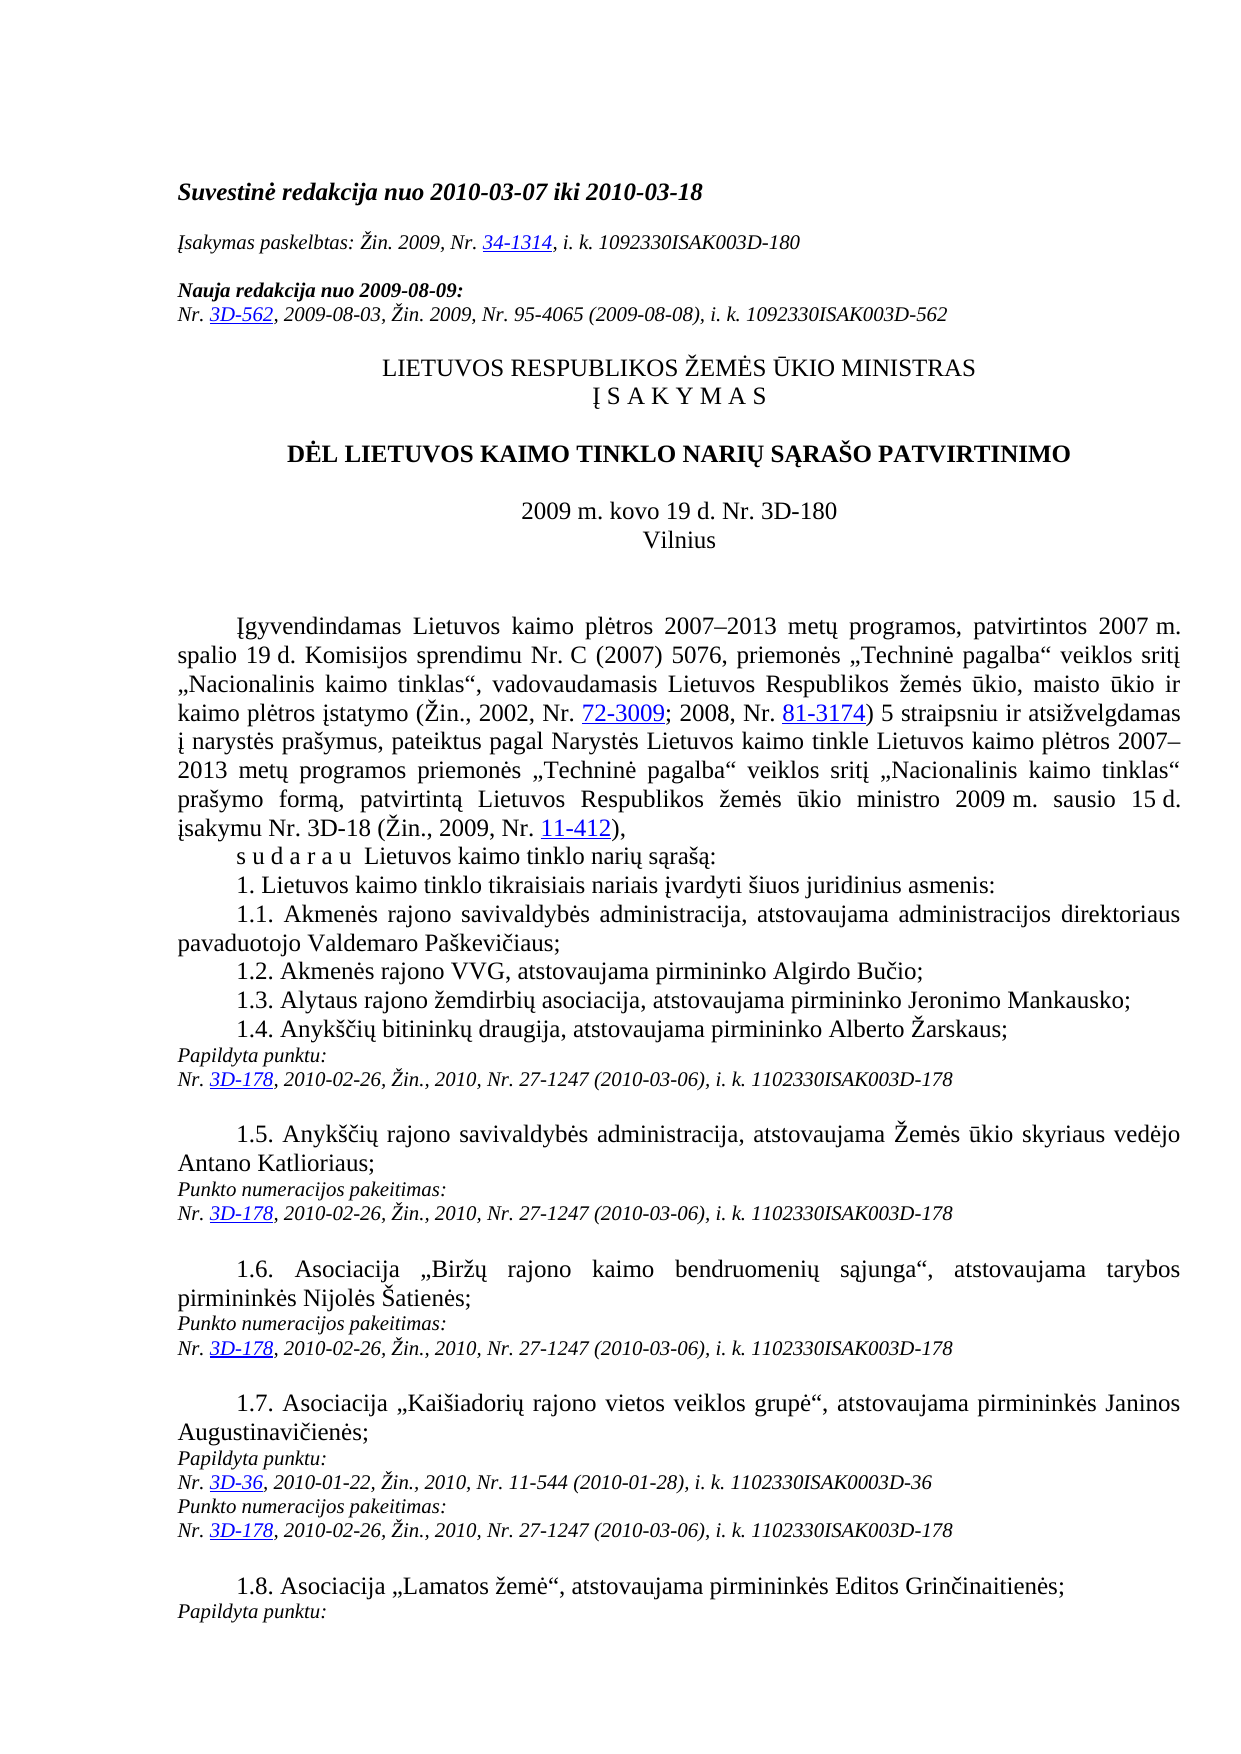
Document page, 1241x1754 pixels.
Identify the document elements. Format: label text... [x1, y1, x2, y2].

text 2009 m. kovo 19 d. Nr. 3D-180 [177, 496, 1181, 525]
text Nr. 3D-178, 2010-02-26, Žin., 2010, Nr. 27-1247 (2010-03-06), i. k. 1102330ISAK003D-178 [177, 1518, 1181, 1542]
text 1.2. Akmenės rajono VVG, atstovaujama pirmininko Algirdo Bučio; [177, 956, 1181, 985]
text Nauja redakcija nuo 2009-08-09: [177, 278, 1181, 302]
text Nr. 3D-562, 2009-08-03, Žin. 2009, Nr. 95-4065 (2009-08-08), i. k. 1092330ISAK003D-562 [177, 302, 1181, 326]
text Įsakymas paskelbtas: Žin. 2009, Nr. 34-1314, i. k. 1092330ISAK003D-180 [177, 230, 1181, 254]
text LIETUVOS RESPUBLIKOS ŽEMĖS ŪKIO MINISTRAS [177, 353, 1181, 381]
text Papildyta punktu: [177, 1599, 1181, 1623]
text 1.6. Asociacija „Biržų rajono kaimo bendruomenių sąjunga“, atstovaujama tarybos pirmininkės Nijolės Šatienės; [177, 1254, 1181, 1311]
text Nr. 3D-178, 2010-02-26, Žin., 2010, Nr. 27-1247 (2010-03-06), i. k. 1102330ISAK003D-178 [177, 1067, 1181, 1091]
text 1.1. Akmenės rajono savivaldybės administracija, atstovaujama administracijos direktoriaus pavaduotojo Valdemaro Paškevičiaus; [177, 899, 1181, 956]
text sudarau Lietuvos kaimo tinklo narių sąrašą: [177, 841, 1181, 870]
text Nr. 3D-36, 2010-01-22, Žin., 2010, Nr. 11-544 (2010-01-28), i. k. 1102330ISAK0003D-36 [177, 1470, 1181, 1494]
text Papildyta punktu: [177, 1446, 1181, 1470]
text Punkto numeracijos pakeitimas: [177, 1311, 1181, 1335]
text Įgyvendindamas Lietuvos kaimo plėtros 2007–2013 metų programos, patvirtintos 2007 m. spalio 19 d. Komisijos sprendimu Nr. C (2007) 5076, priemonės „Techninė pagalba“ veiklos sritį „Nacionalinis kaimo tinklas“, vadovaudamasis Lietuvos Respublikos žemės ūkio, maisto ūkio ir kaimo plėtros įstatymo (Žin., 2002, Nr. 72-3009; 2008, Nr. 81-3174) 5 straipsniu ir atsižvelgdamas į narystės prašymus, pateiktus pagal Narystės Lietuvos kaimo tinkle Lietuvos kaimo plėtros 2007–2013 metų programos priemonės „Techninė pagalba“ veiklos sritį „Nacionalinis kaimo tinklas“ prašymo formą, patvirtintą Lietuvos Respublikos žemės ūkio ministro 2009 m. sausio 15 d. įsakymu Nr. 3D-18 (Žin., 2009, Nr. 11-412), [177, 611, 1181, 841]
text Nr. 3D-178, 2010-02-26, Žin., 2010, Nr. 27-1247 (2010-03-06), i. k. 1102330ISAK003D-178 [177, 1335, 1181, 1359]
text 1.4. Anykščių bitininkų draugija, atstovaujama pirmininko Alberto Žarskaus; [177, 1014, 1181, 1043]
text ĮSAKYMAS [177, 381, 1181, 410]
text Punkto numeracijos pakeitimas: [177, 1494, 1181, 1518]
text 1.8. Asociacija „Lamatos žemė“, atstovaujama pirmininkės Editos Grinčinaitienės; [177, 1571, 1181, 1599]
text 1.7. Asociacija „Kaišiadorių rajono vietos veiklos grupė“, atstovaujama pirmininkės Janinos Augustinavičienės; [177, 1388, 1181, 1446]
text Punkto numeracijos pakeitimas: [177, 1177, 1181, 1201]
text Suvestinė redakcija nuo 2010-03-07 iki 2010-03-18 [177, 177, 1181, 206]
text DĖL LIETUVOS KAIMO TINKLO NARIŲ SĄRAŠO PATVIRTINIMO [177, 439, 1181, 468]
text 1.5. Anykščių rajono savivaldybės administracija, atstovaujama Žemės ūkio skyriaus vedėjo Antano Katlioriaus; [177, 1119, 1181, 1177]
text 1. Lietuvos kaimo tinklo tikraisiais nariais įvardyti šiuos juridinius asmenis: [177, 870, 1181, 899]
text Vilnius [177, 525, 1181, 554]
text 1.3. Alytaus rajono žemdirbių asociacija, atstovaujama pirmininko Jeronimo Mankausko; [177, 985, 1181, 1014]
text Papildyta punktu: [177, 1043, 1181, 1067]
text Nr. 3D-178, 2010-02-26, Žin., 2010, Nr. 27-1247 (2010-03-06), i. k. 1102330ISAK003D-178 [177, 1201, 1181, 1225]
